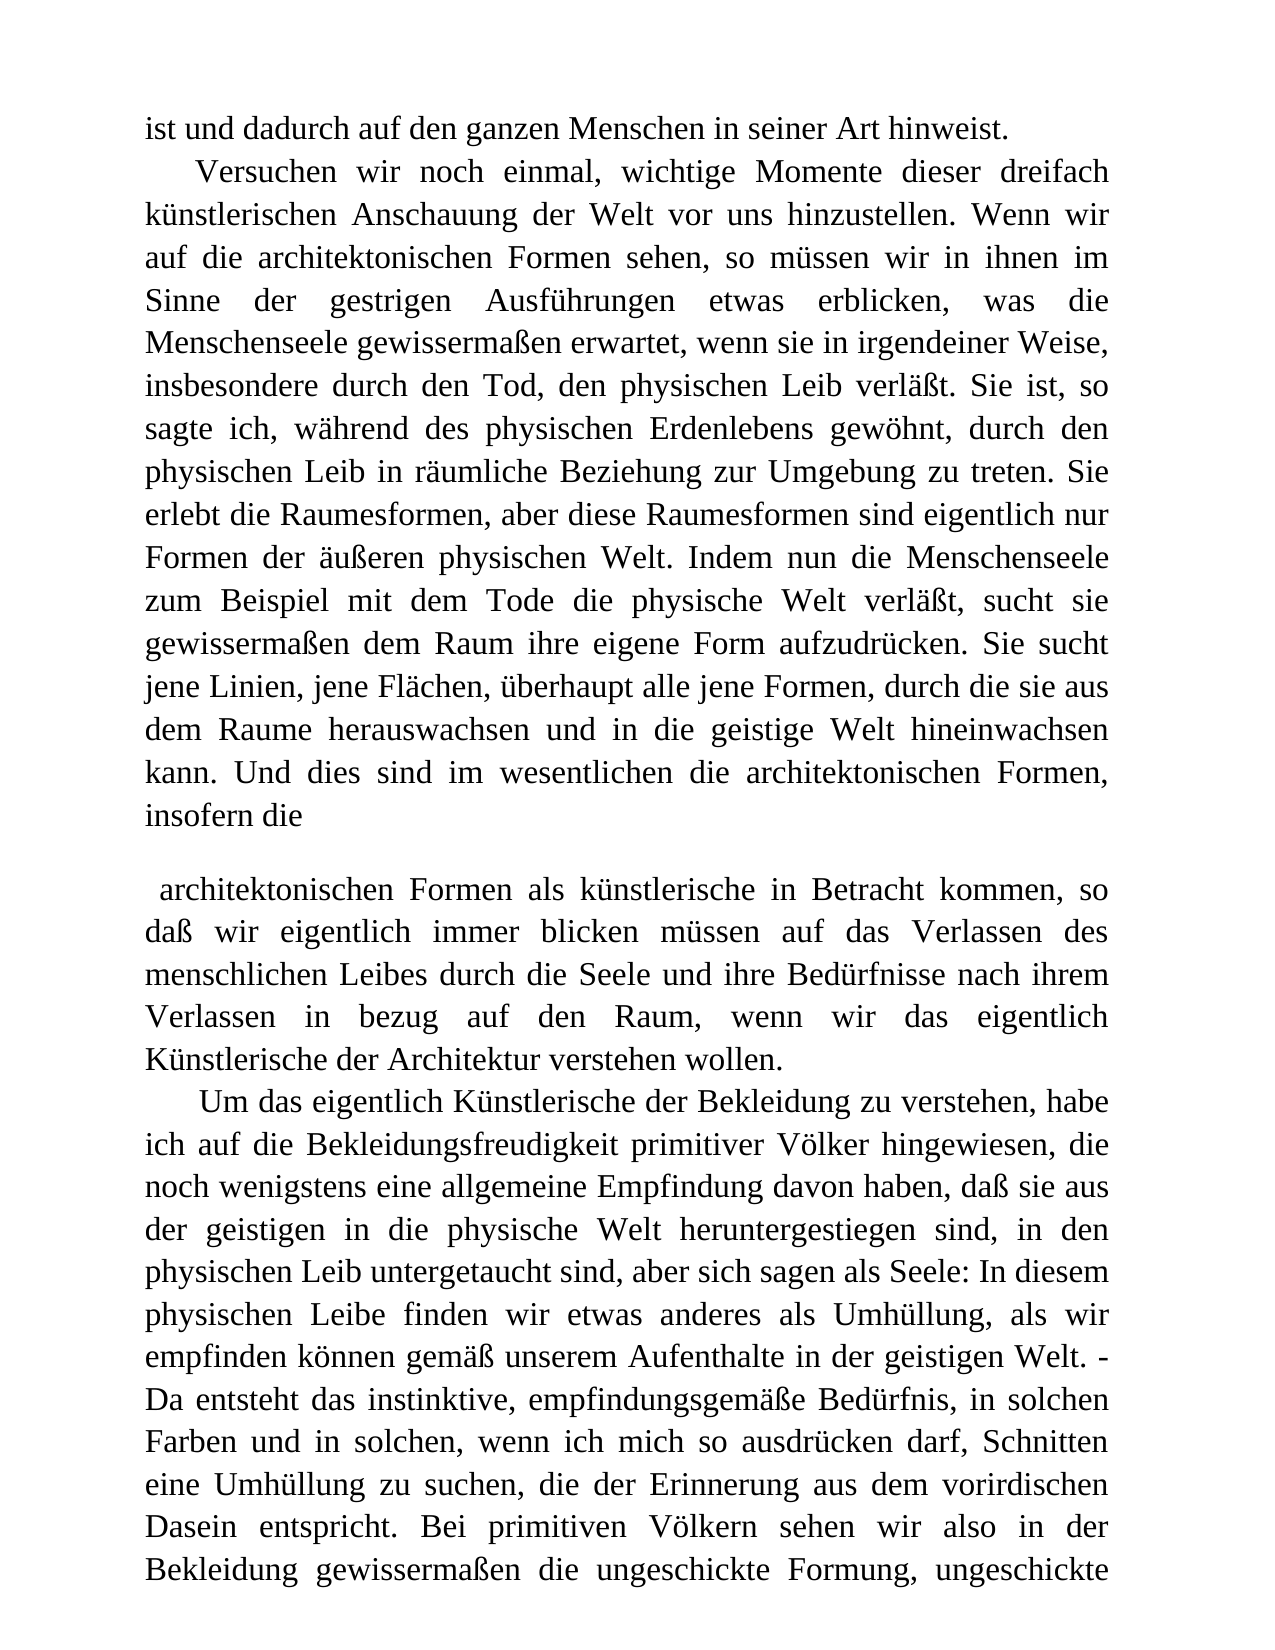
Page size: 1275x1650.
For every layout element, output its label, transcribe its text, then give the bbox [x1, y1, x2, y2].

text ist und dadurch auf den ganzen Menschen in seiner Art hinweist. [144, 108, 1110, 146]
text architektonischen Formen als künstlerische in Betracht kommen, so daß wir eigentlich immer blicken müssen auf das Verlassen des menschlichen Leibes durch die Seele und ihre Bedürfnisse nach ihrem Verlassen in bezug auf den Raum, wenn wir das eigentlich Künstlerische der Architektur verstehen wollen. [144, 869, 1110, 1077]
text Um das eigentlich Künstlerische der Bekleidung zu verstehen, habe ich auf die Bekleidungsfreudigkeit primitiver Völker hingewiesen, die noch wenigstens eine allgemeine Empfindung davon haben, daß sie aus der geistigen in die physische Welt heruntergestiegen sind, in den physischen Leib untergetaucht sind, aber sich sagen als Seele: In diesem physischen Leibe finden wir etwas anderes als Umhüllung, als wir empfinden können gemäß unserem Aufenthalte in der geistigen Welt. - Da entsteht das instinktive, empfindungsgemäße Bedürfnis, in solchen Farben und in solchen, wenn ich mich so ausdrücken darf, Schnitten eine Umhüllung zu suchen, die der Erinnerung aus dem vorirdischen Dasein entspricht. Bei primitiven Völkern sehen wir also in der Bekleidung gewissermaßen die ungeschickte Formung, ungeschickte [144, 1081, 1110, 1587]
text Versuchen wir noch einmal, wichtige Momente dieser dreifach künstlerischen Anschauung der Welt vor uns hinzustellen. Wenn wir auf die architektonischen Formen sehen, so müssen wir in ihnen im Sinne der gestrigen Ausführungen etwas erblicken, was die Menschenseele gewissermaßen erwartet, wenn sie in irgendeiner Weise, insbesondere durch den Tod, den physischen Leib verläßt. Sie ist, so sagte ich, während des physischen Erdenlebens gewöhnt, durch den physischen Leib in räumliche Beziehung zur Umgebung zu treten. Sie erlebt die Raumesformen, aber diese Raumesformen sind eigentlich nur Formen der äußeren physischen Welt. Indem nun die Menschenseele zum Beispiel mit dem Tode die physische Welt verläßt, sucht sie gewissermaßen dem Raum ihre eigene Form aufzudrücken. Sie sucht jene Linien, jene Flächen, überhaupt alle jene Formen, durch die sie aus dem Raume herauswachsen und in die geistige Welt hineinwachsen kann. Und dies sind im wesentlichen die architektonischen Formen, insofern die [144, 151, 1110, 833]
